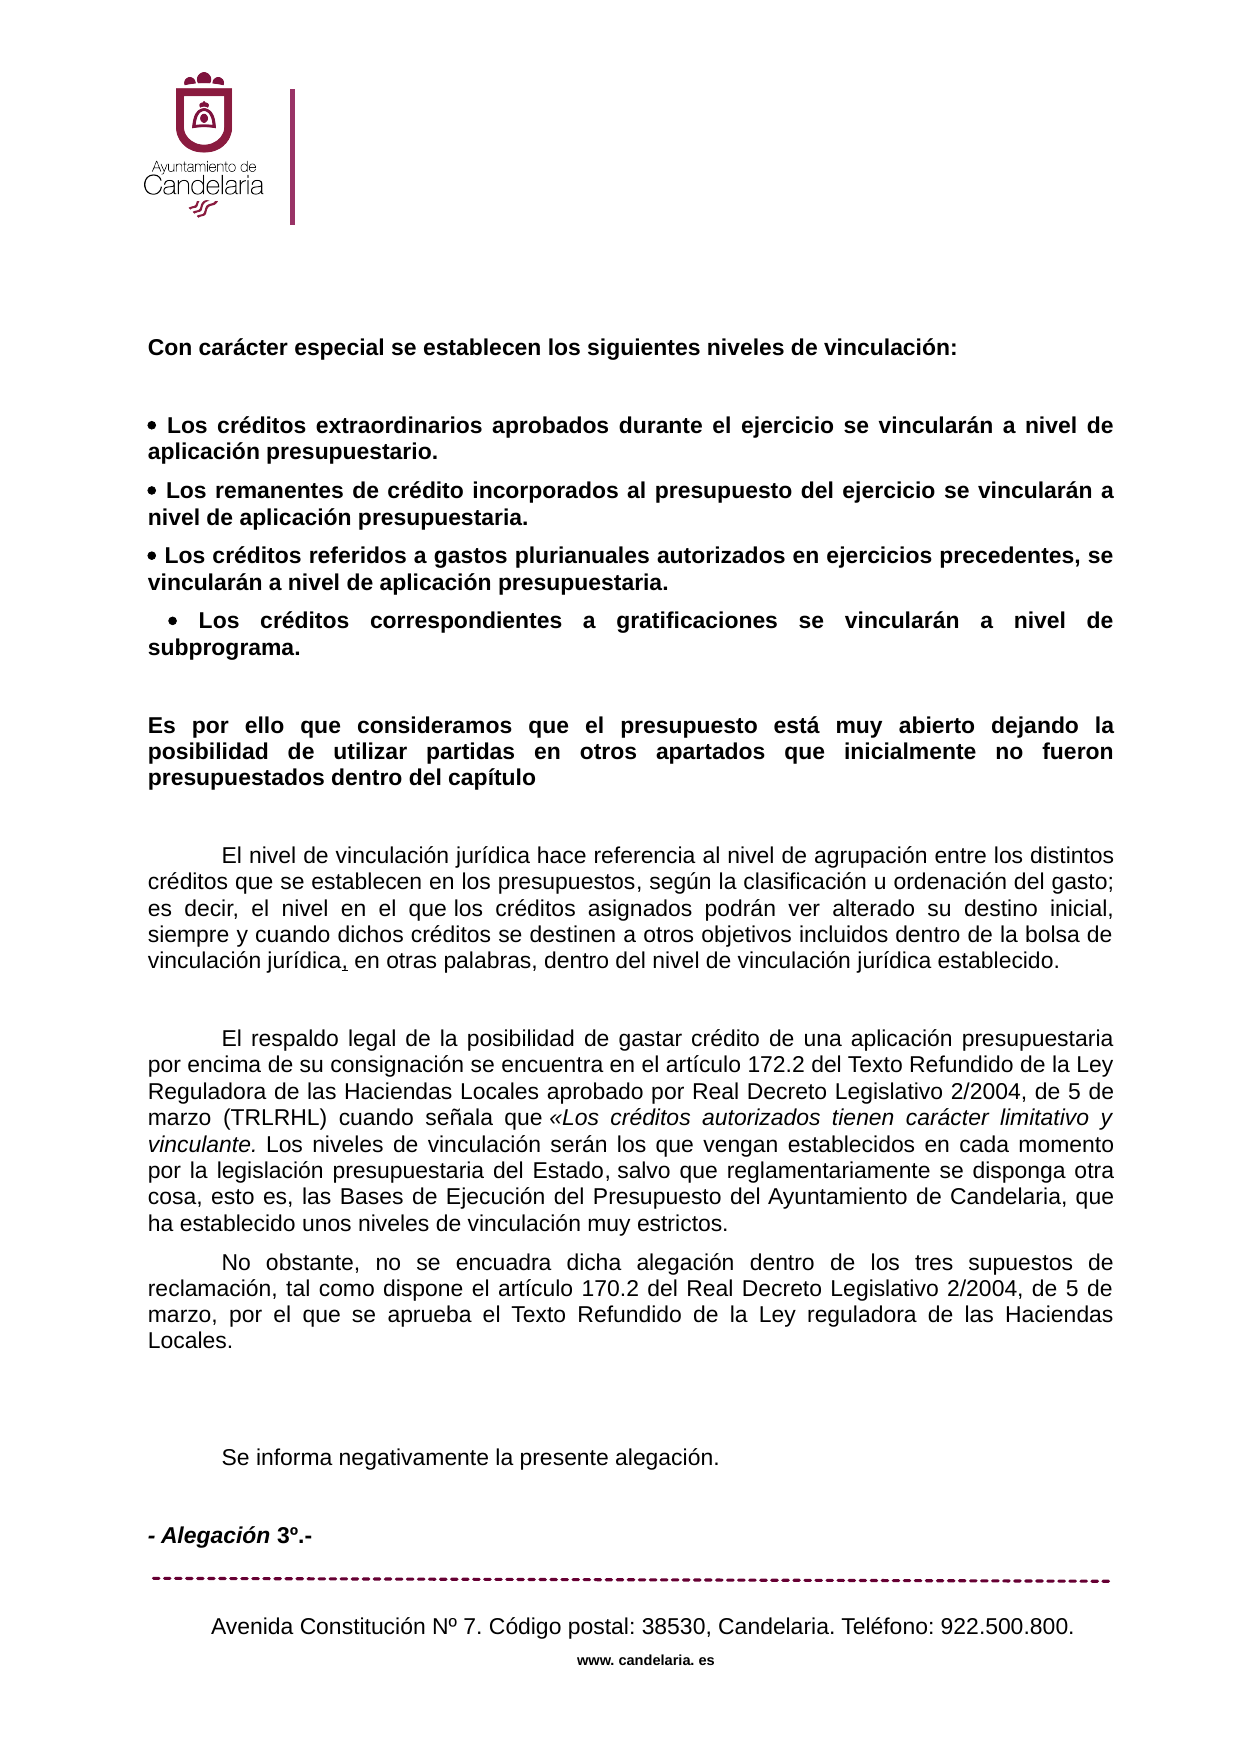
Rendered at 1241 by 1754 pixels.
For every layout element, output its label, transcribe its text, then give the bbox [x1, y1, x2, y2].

text - Alegación 3º.- [148, 1522, 1114, 1548]
text  Los créditos correspondientes a gratificaciones se vincularán a nivel de subprograma. [148, 607, 1114, 660]
text  Los créditos extraordinarios aprobados durante el ejercicio se vincularán a nivel de aplicación presupuestario. [148, 412, 1114, 464]
text Se informa negativamente la presente alegación. [148, 1444, 1114, 1470]
text No obstante, no se encuadra dicha alegación dentro de los tres supuestos de reclamación, tal como dispone el artículo 170.2 del Real Decreto Legislativo 2/2004, de 5 de marzo, por el que se aprueba el Texto Refundido de la Ley reguladora de las Haciendas Locales. [148, 1248, 1114, 1354]
text El respaldo legal de la posibilidad de gastar crédito de una aplicación presupuestaria por encima de su consignación se encuentra en el artículo 172.2 del Texto Refundido de la Ley Reguladora de las Haciendas Locales aprobado por Real Decreto Legislativo 2/2004, de 5 de marzo (TRLRHL) cuando señala que «Los créditos autorizados tienen carácter limitativo y vinculante. Los niveles de vinculación serán los que vengan establecidos en cada momento por la legislación presupuestaria del Estado, salvo que reglamentariamente se disponga otra cosa, esto es, las Bases de Ejecución del Presupuesto del Ayuntamiento de Candelaria, que ha establecido unos niveles de vinculación muy estrictos. [148, 1025, 1114, 1236]
text El nivel de vinculación jurídica hace referencia al nivel de agrupación entre los distintos créditos que se establecen en los presupuestos, según la clasificación u ordenación del gasto; es decir, el nivel en el que los créditos asignados podrán ver alterado su destino inicial, siempre y cuando dichos créditos se destinen a otros objetivos incluidos dentro de la bolsa de vinculación jurídica, en otras palabras, dentro del nivel de vinculación jurídica establecido. [148, 842, 1114, 974]
text Con carácter especial se establecen los siguientes niveles de vinculación: [148, 334, 1114, 361]
text  Los créditos referidos a gastos plurianuales autorizados en ejercicios precedentes, se vincularán a nivel de aplicación presupuestaria. [148, 542, 1114, 595]
text  Los remanentes de crédito incorporados al presupuesto del ejercicio se vincularán a nivel de aplicación presupuestaria. [148, 477, 1114, 530]
text Es por ello que consideramos que el presupuesto está muy abierto dejando la posibilidad de utilizar partidas en otros apartados que inicialmente no fueron presupuestados dentro del capítulo [148, 712, 1114, 791]
